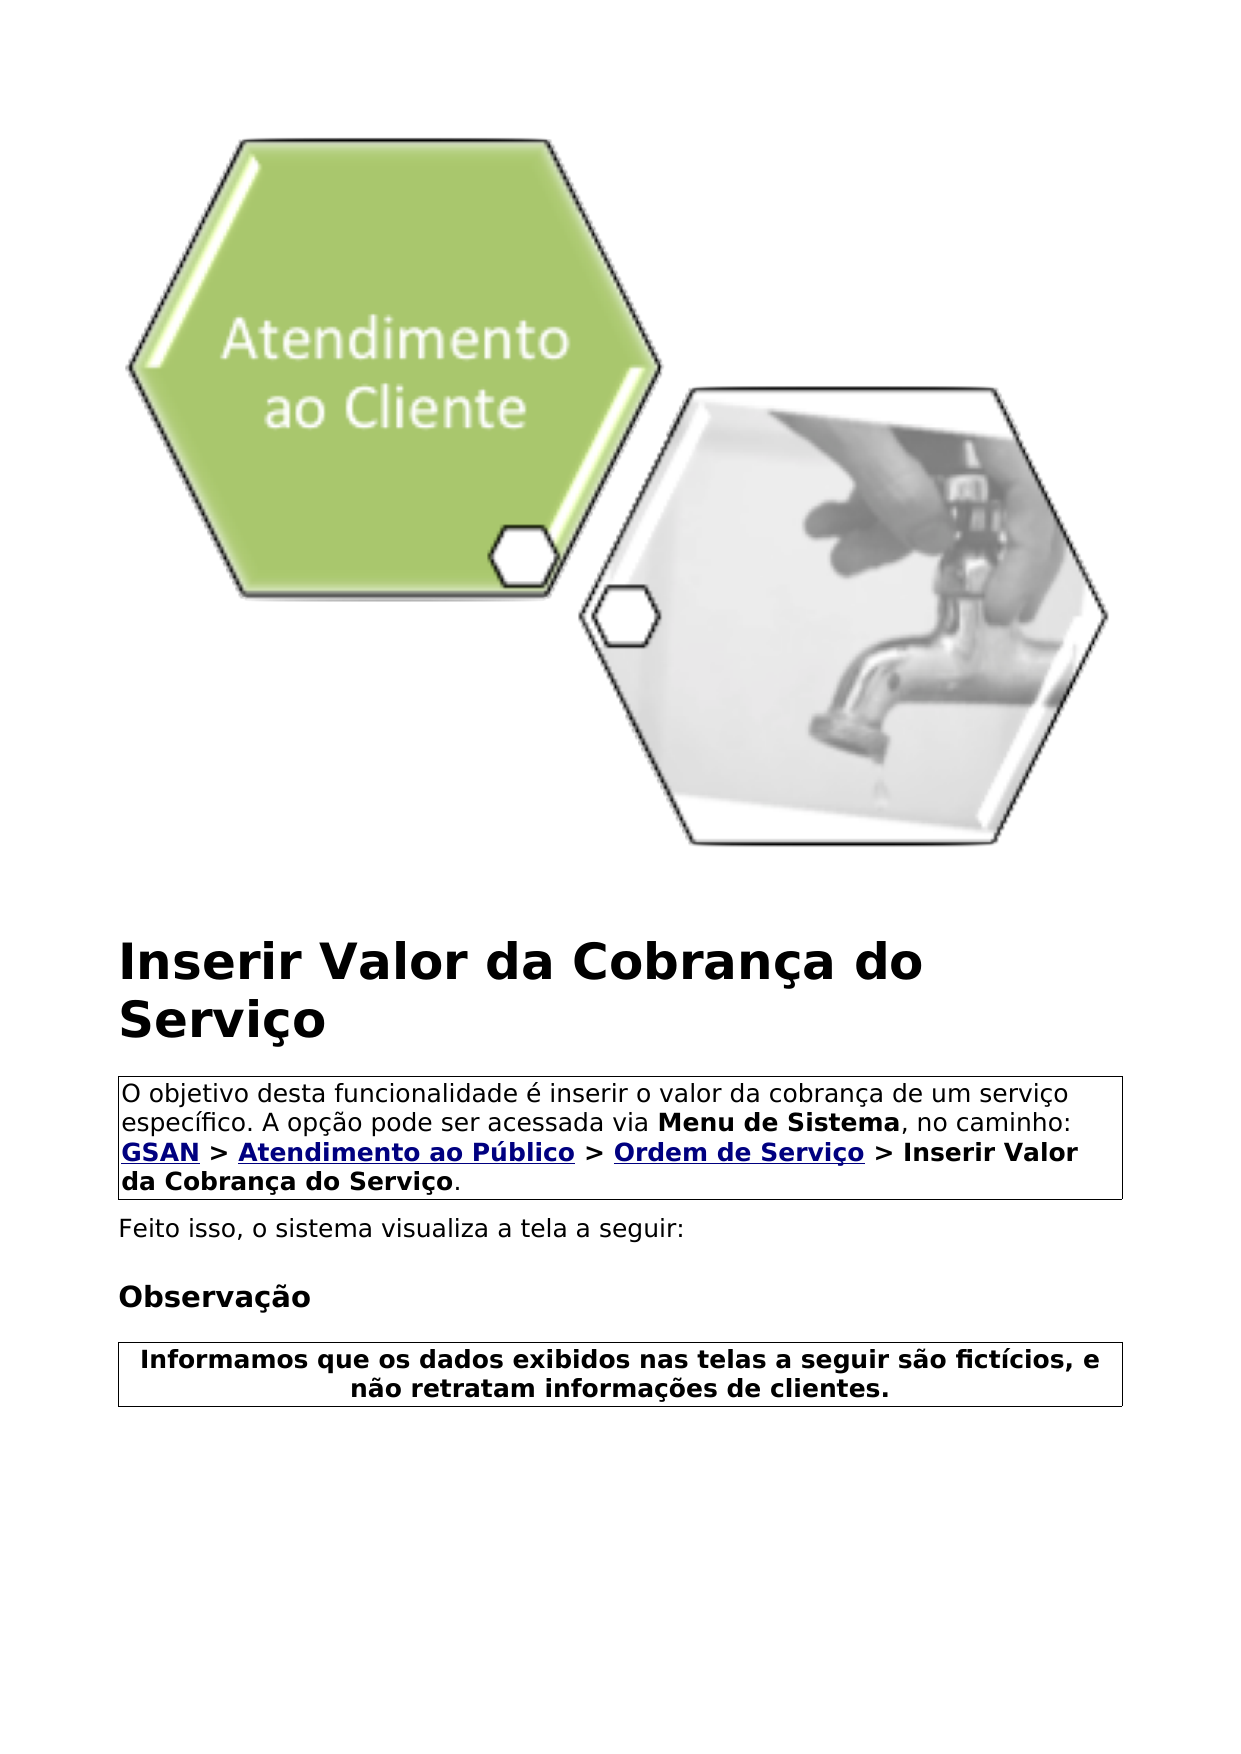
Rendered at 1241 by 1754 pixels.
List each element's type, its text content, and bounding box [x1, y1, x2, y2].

table_header O objetivo desta funcionalidade é inserir o valor da cobrança de um serviço específico. A opção pode ser acessada via Menu de Sistema, no caminho: GSAN > Atendimento ao Público > Ordem de Serviço > Inserir Valor da Cobrança do Serviço. [119, 1077, 1122, 1199]
subtitle Inserir Valor da Cobrança do Serviço [118, 933, 1122, 1049]
subtitle Observação [118, 1281, 1122, 1314]
picture [118, 118, 1123, 866]
table_header Informamos que os dados exibidos nas telas a seguir são fictícios, e não retratam informações de clientes. [119, 1343, 1122, 1406]
text Feito isso, o sistema visualiza a tela a seguir: [118, 1214, 1122, 1243]
